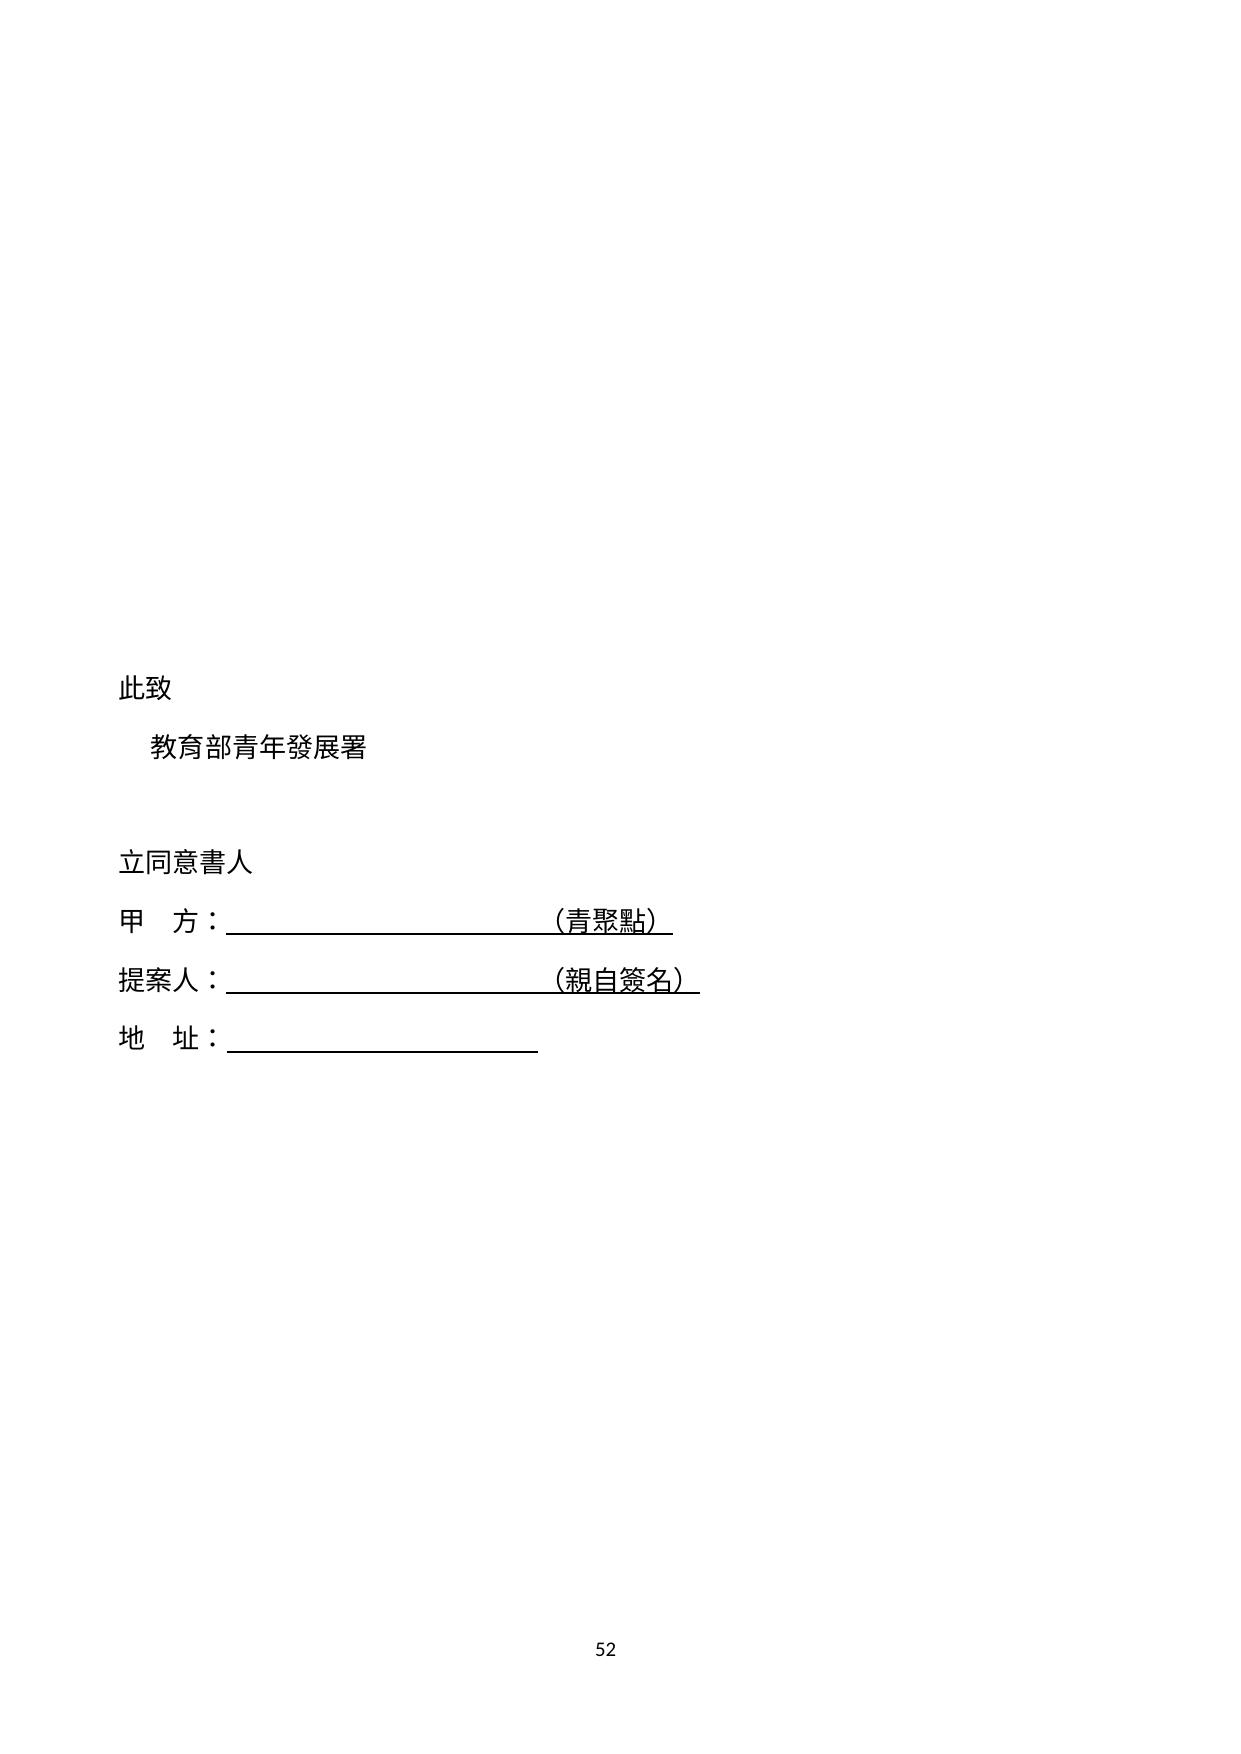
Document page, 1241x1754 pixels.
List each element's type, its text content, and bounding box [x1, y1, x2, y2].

text 甲 方： （青聚點） [118, 899, 993, 939]
text 提案人： （親自簽名） [118, 958, 993, 998]
text 立同意書人 [118, 841, 993, 880]
text 此致 [118, 667, 993, 707]
text 教育部青年發展署 [118, 726, 993, 766]
text 地 址： [118, 1017, 993, 1057]
